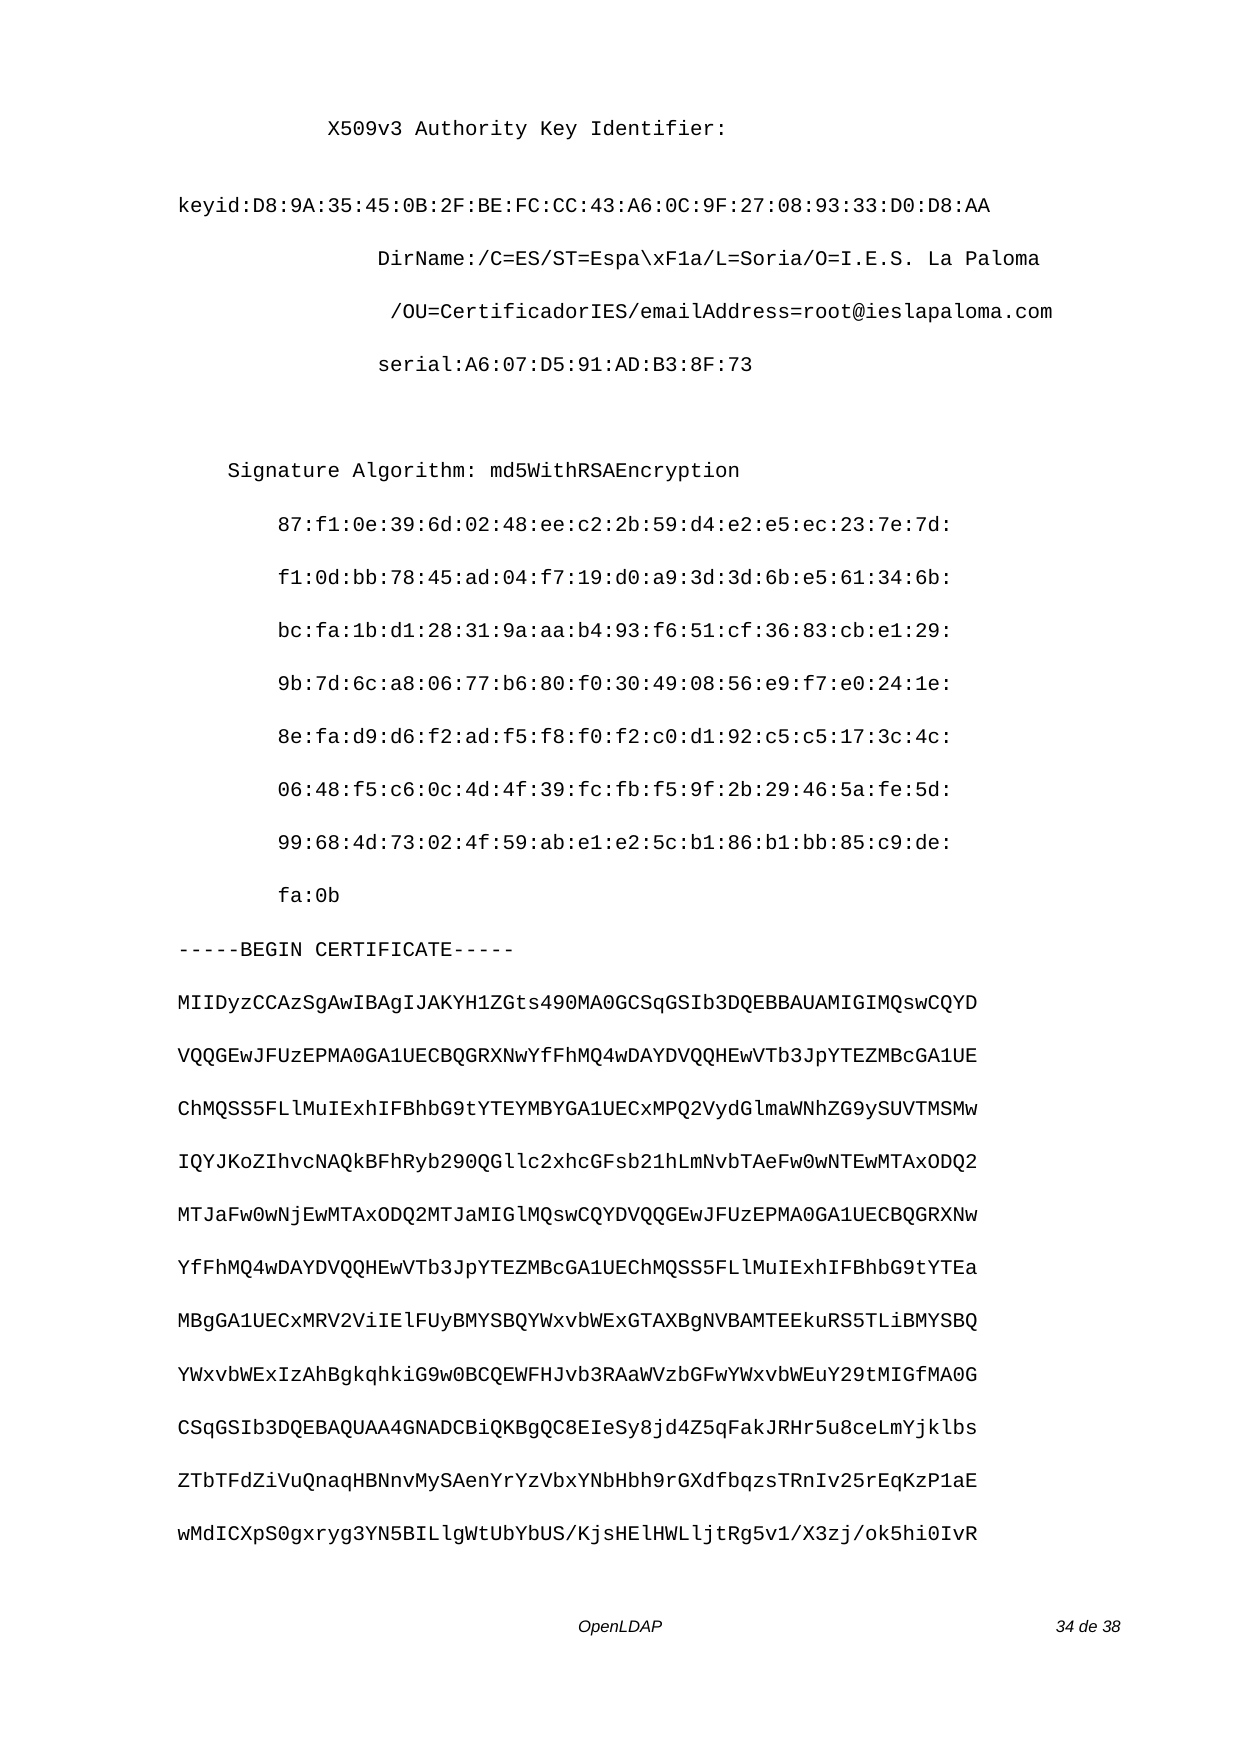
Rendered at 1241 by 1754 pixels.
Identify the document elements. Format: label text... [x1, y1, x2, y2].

text X509v3 Authority Key Identifier: [177, 118, 1063, 142]
text -----BEGIN CERTIFICATE----- [177, 939, 1063, 962]
text DirName:/C=ES/ST=Espa\xF1a/L=Soria/O=I.E.S. La Paloma [177, 248, 1063, 272]
text f1:0d:bb:78:45:ad:04:f7:19:d0:a9:3d:3d:6b:e5:61:34:6b: [177, 567, 1063, 590]
text 8e:fa:d9:d6:f2:ad:f5:f8:f0:f2:c0:d1:92:c5:c5:17:3c:4c: [177, 726, 1063, 750]
text MTJaFw0wNjEwMTAxODQ2MTJaMIGlMQswCQYDVQQGEwJFUzEPMA0GA1UECBQGRXNw [177, 1204, 1063, 1228]
text 87:f1:0e:39:6d:02:48:ee:c2:2b:59:d4:e2:e5:ec:23:7e:7d: [177, 514, 1063, 537]
text bc:fa:1b:d1:28:31:9a:aa:b4:93:f6:51:cf:36:83:cb:e1:29: [177, 620, 1063, 643]
text fa:0b [177, 886, 1063, 909]
text 06:48:f5:c6:0c:4d:4f:39:fc:fb:f5:9f:2b:29:46:5a:fe:5d: [177, 779, 1063, 803]
text ZTbTFdZiVuQnaqHBNnvMySAenYrYzVbxYNbHbh9rGXdfbqzsTRnIv25rEqKzP1aE [177, 1470, 1063, 1493]
text Signature Algorithm: md5WithRSAEncryption [177, 461, 1063, 484]
text 99:68:4d:73:02:4f:59:ab:e1:e2:5c:b1:86:b1:bb:85:c9:de: [177, 832, 1063, 856]
text wMdICXpS0gxryg3YN5BILlgWtUbYbUS/KjsHElHWLljtRg5v1/X3zj/ok5hi0IvR [177, 1523, 1063, 1547]
text keyid:D8:9A:35:45:0B:2F:BE:FC:CC:43:A6:0C:9F:27:08:93:33:D0:D8:AA [177, 171, 1063, 218]
text 9b:7d:6c:a8:06:77:b6:80:f0:30:49:08:56:e9:f7:e0:24:1e: [177, 673, 1063, 697]
text YWxvbWExIzAhBgkqhkiG9w0BCQEWFHJvb3RAaWVzbGFwYWxvbWEuY29tMIGfMA0G [177, 1364, 1063, 1387]
text MIIDyzCCAzSgAwIBAgIJAKYH1ZGts490MA0GCSqGSIb3DQEBBAUAMIGIMQswCQYD [177, 992, 1063, 1015]
text VQQGEwJFUzEPMA0GA1UECBQGRXNwYfFhMQ4wDAYDVQQHEwVTb3JpYTEZMBcGA1UE [177, 1045, 1063, 1068]
text serial:A6:07:D5:91:AD:B3:8F:73 [177, 354, 1063, 378]
text CSqGSIb3DQEBAQUAA4GNADCBiQKBgQC8EIeSy8jd4Z5qFakJRHr5u8ceLmYjklbs [177, 1417, 1063, 1440]
text MBgGA1UECxMRV2ViIElFUyBMYSBQYWxvbWExGTAXBgNVBAMTEEkuRS5TLiBMYSBQ [177, 1311, 1063, 1334]
text ChMQSS5FLlMuIExhIFBhbG9tYTEYMBYGA1UECxMPQ2VydGlmaWNhZG9ySUVTMSMw [177, 1098, 1063, 1122]
text YfFhMQ4wDAYDVQQHEwVTb3JpYTEZMBcGA1UEChMQSS5FLlMuIExhIFBhbG9tYTEa [177, 1257, 1063, 1281]
text IQYJKoZIhvcNAQkBFhRyb290QGllc2xhcGFsb21hLmNvbTAeFw0wNTEwMTAxODQ2 [177, 1151, 1063, 1175]
text /OU=CertificadorIES/emailAddress=root@ieslapaloma.com [177, 301, 1063, 325]
